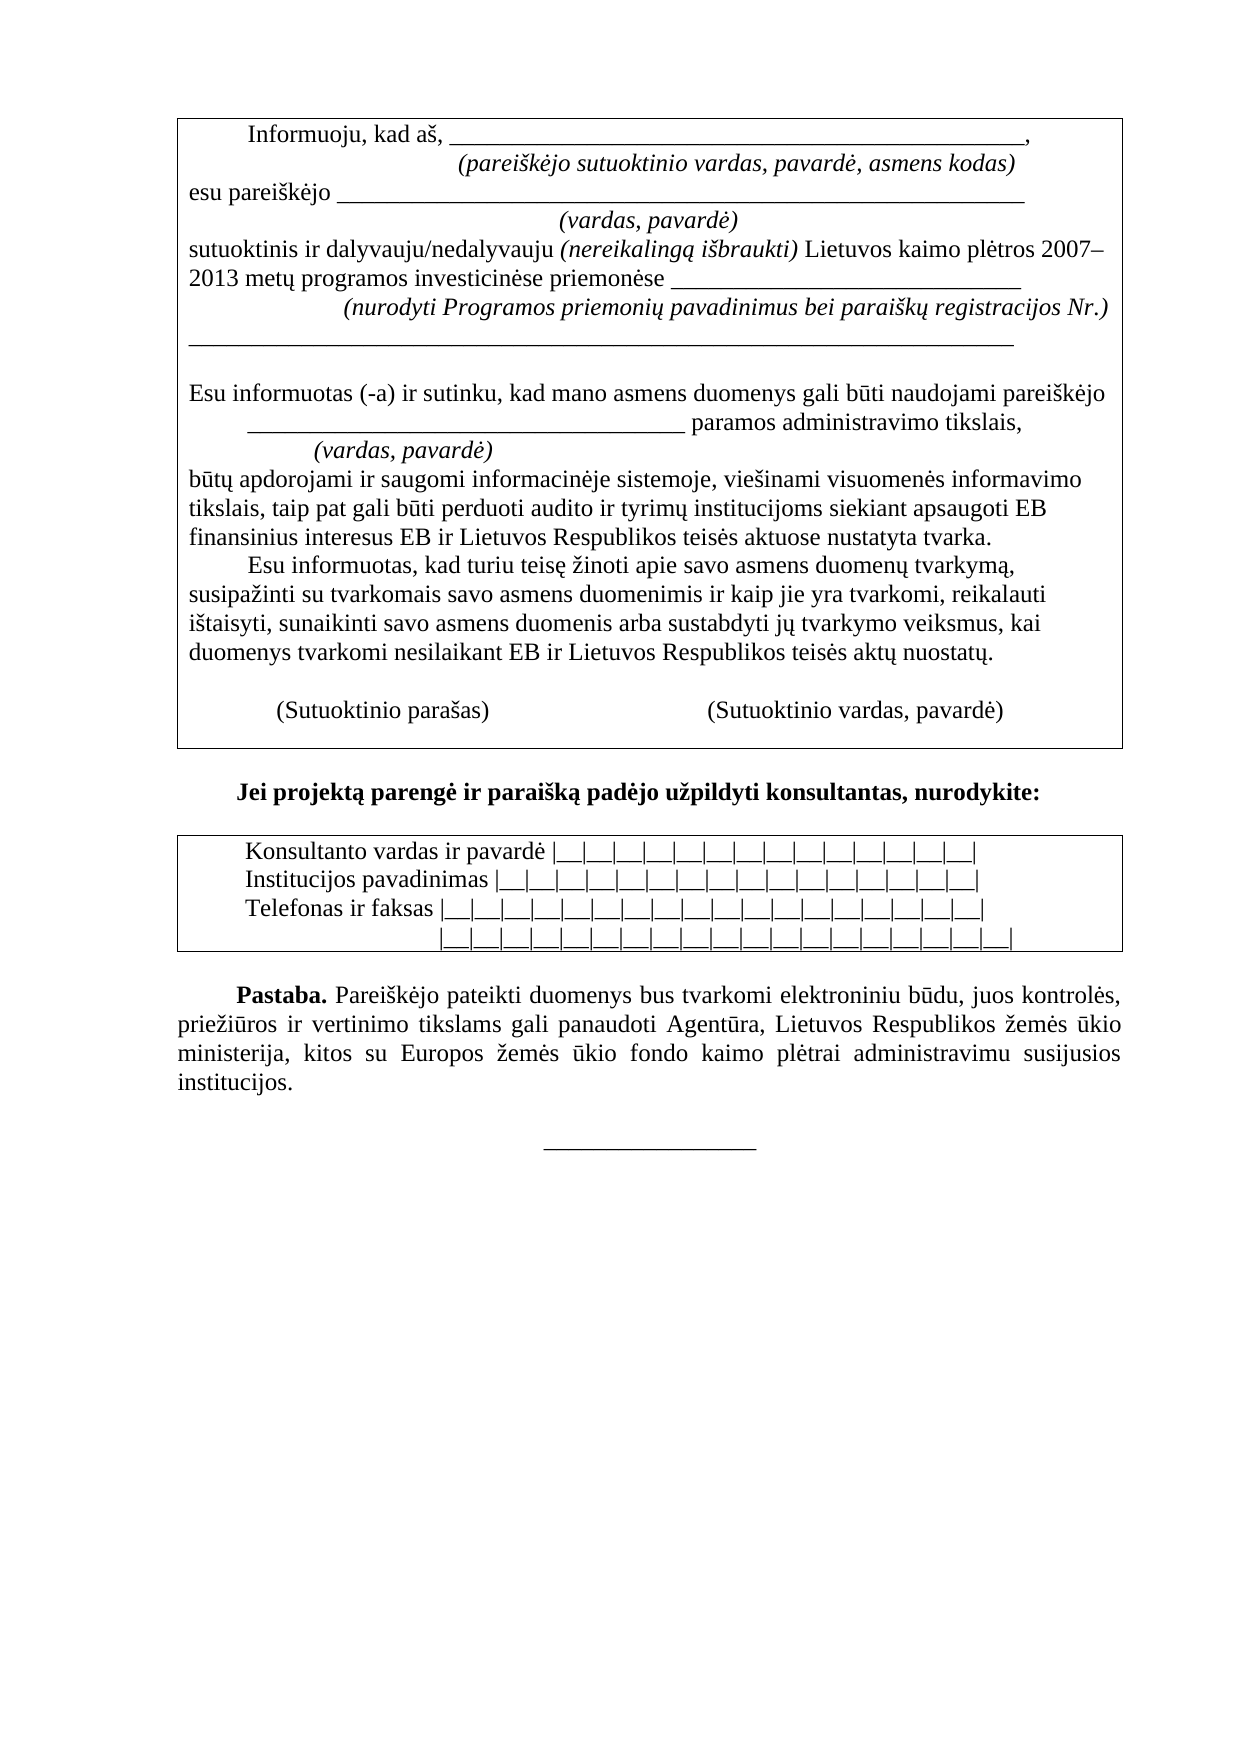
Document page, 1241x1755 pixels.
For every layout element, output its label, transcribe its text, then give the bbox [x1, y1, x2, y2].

table_cell (Sutuoktinio vardas, pavardė) [589, 695, 1122, 747]
table_cell (Sutuoktinio parašas) [178, 695, 588, 747]
text _________________ [177, 1124, 1122, 1153]
text Jei projektą parengė ir paraišką padėjo užpildyti konsultantas, nurodykite: [177, 777, 1122, 806]
table_header Informuoju, kad aš, ______________________________________________, (pareiškėjo sutuoktinio vardas, pavardė, asmens kodas) esu pareiškėjo _______________________________________________________ (vardas, pavardė) sutuoktinis ir dalyvauju/nedalyvauju (nereikalingą išbraukti) Lietuvos kaimo plėtros 2007–2013 metų programos investicinėse priemonėse ____________________________ (nurodyti Programos priemonių pavadinimus bei paraiškų registracijos Nr.) __________________________________________________________________ Esu informuotas (-a) ir sutinku, kad mano asmens duomenys gali būti naudojami pareiškėjo ___________________________________ paramos administravimo tikslais, (vardas, pavardė) būtų apdorojami ir saugomi informacinėje sistemoje, viešinami visuomenės informavimo tikslais, taip pat gali būti perduoti audito ir tyrimų institucijoms siekiant apsaugoti EB finansinius interesus EB ir Lietuvos Respublikos teisės aktuose nustatyta tvarka. Esu informuotas, kad turiu teisę žinoti apie savo asmens duomenų tvarkymą, susipažinti su tvarkomais savo asmens duomenimis ir kaip jie yra tvarkomi, reikalauti ištaisyti, sunaikinti savo asmens duomenis arba sustabdyti jų tvarkymo veiksmus, kai duomenys tvarkomi nesilaikant EB ir Lietuvos Respublikos teisės aktų nuostatų. [178, 119, 1122, 695]
text Pastaba. Pareiškėjo pateikti duomenys bus tvarkomi elektroniniu būdu, juos kontrolės, priežiūros ir vertinimo tikslams gali panaudoti Agentūra, Lietuvos Respublikos žemės ūkio ministerija, kitos su Europos žemės ūkio fondo kaimo plėtrai administravimu susijusios institucijos. [177, 981, 1122, 1096]
table_header Konsultanto vardas ir pavardė |__|__|__|__|__|__|__|__|__|__|__|__|__|__| Institucijos pavadinimas |__|__|__|__|__|__|__|__|__|__|__|__|__|__|__|__| Telefonas ir faksas |__|__|__|__|__|__|__|__|__|__|__|__|__|__|__|__|__|__| |__|__|__|__|__|__|__|__|__|__|__|__|__|__|__|__|__|__|__| [178, 836, 1122, 951]
